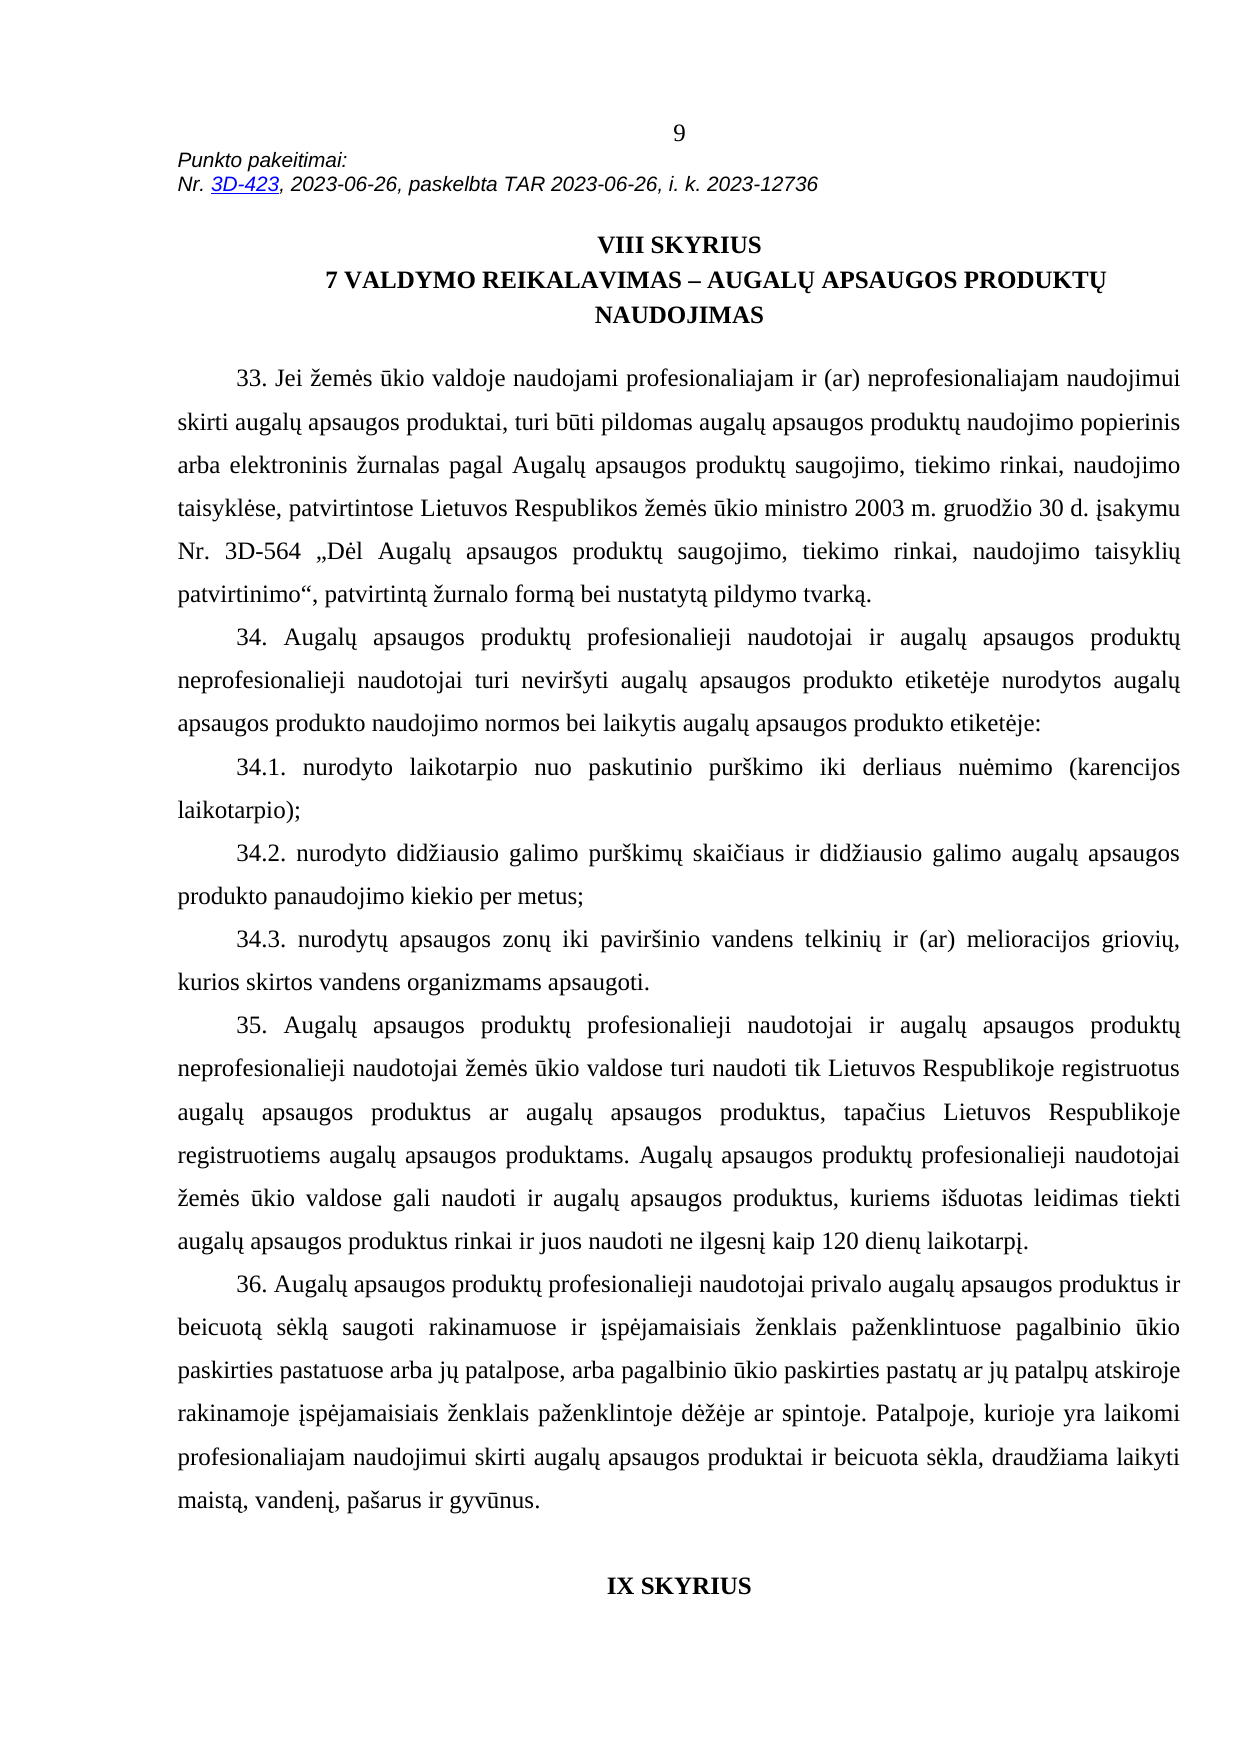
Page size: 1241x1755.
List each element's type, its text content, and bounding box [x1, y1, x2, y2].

text 34.2. nurodyto didžiausio galimo purškimų skaičiaus ir didžiausio galimo augalų apsaugos produkto panaudojimo kiekio per metus; [177, 838, 1181, 910]
text 7 VALDYMO REIKALAVIMAS – AUGALŲ APSAUGOS PRODUKTŲ NAUDOJIMAS [177, 259, 1181, 329]
text Nr. 3D-423, 2023-06-26, paskelbta TAR 2023-06-26, i. k. 2023-12736 [177, 172, 1181, 196]
text 35. Augalų apsaugos produktų profesionalieji naudotojai ir augalų apsaugos produktų neprofesionalieji naudotojai žemės ūkio valdose turi naudoti tik Lietuvos Respublikoje registruotus augalų apsaugos produktus ar augalų apsaugos produktus, tapačius Lietuvos Respublikoje registruotiems augalų apsaugos produktams. Augalų apsaugos produktų profesionalieji naudotojai žemės ūkio valdose gali naudoti ir augalų apsaugos produktus, kuriems išduotas leidimas tiekti augalų apsaugos produktus rinkai ir juos naudoti ne ilgesnį kaip 120 dienų laikotarpį. [177, 1010, 1181, 1255]
text 34.3. nurodytų apsaugos zonų iki paviršinio vandens telkinių ir (ar) melioracijos griovių, kurios skirtos vandens organizmams apsaugoti. [177, 924, 1181, 996]
text 36. Augalų apsaugos produktų profesionalieji naudotojai privalo augalų apsaugos produktus ir beicuotą sėklą saugoti rakinamuose ir įspėjamaisiais ženklais paženklintuose pagalbinio ūkio paskirties pastatuose arba jų patalpose, arba pagalbinio ūkio paskirties pastatų ar jų patalpų atskiroje rakinamoje įspėjamaisiais ženklais paženklintoje dėžėje ar spintoje. Patalpoje, kurioje yra laikomi profesionaliajam naudojimui skirti augalų apsaugos produktai ir beicuota sėkla, draudžiama laikyti maistą, vandenį, pašarus ir gyvūnus. [177, 1269, 1181, 1513]
text IX SKYRIUS [177, 1571, 1181, 1600]
text VIII SKYRIUS [177, 224, 1181, 259]
text Punkto pakeitimai: [177, 148, 1181, 172]
text 34. Augalų apsaugos produktų profesionalieji naudotojai ir augalų apsaugos produktų neprofesionalieji naudotojai turi neviršyti augalų apsaugos produkto etiketėje nurodytos augalų apsaugos produkto naudojimo normos bei laikytis augalų apsaugos produkto etiketėje: [177, 622, 1181, 737]
text 34.1. nurodyto laikotarpio nuo paskutinio purškimo iki derliaus nuėmimo (karencijos laikotarpio); [177, 752, 1181, 823]
text 33. Jei žemės ūkio valdoje naudojami profesionaliajam ir (ar) neprofesionaliajam naudojimui skirti augalų apsaugos produktai, turi būti pildomas augalų apsaugos produktų naudojimo popierinis arba elektroninis žurnalas pagal Augalų apsaugos produktų saugojimo, tiekimo rinkai, naudojimo taisyklėse, patvirtintose Lietuvos Respublikos žemės ūkio ministro 2003 m. gruodžio 30 d. įsakymu Nr. 3D-564 „Dėl Augalų apsaugos produktų saugojimo, tiekimo rinkai, naudojimo taisyklių patvirtinimo“, patvirtintą žurnalo formą bei nustatytą pildymo tvarką. [177, 363, 1181, 608]
